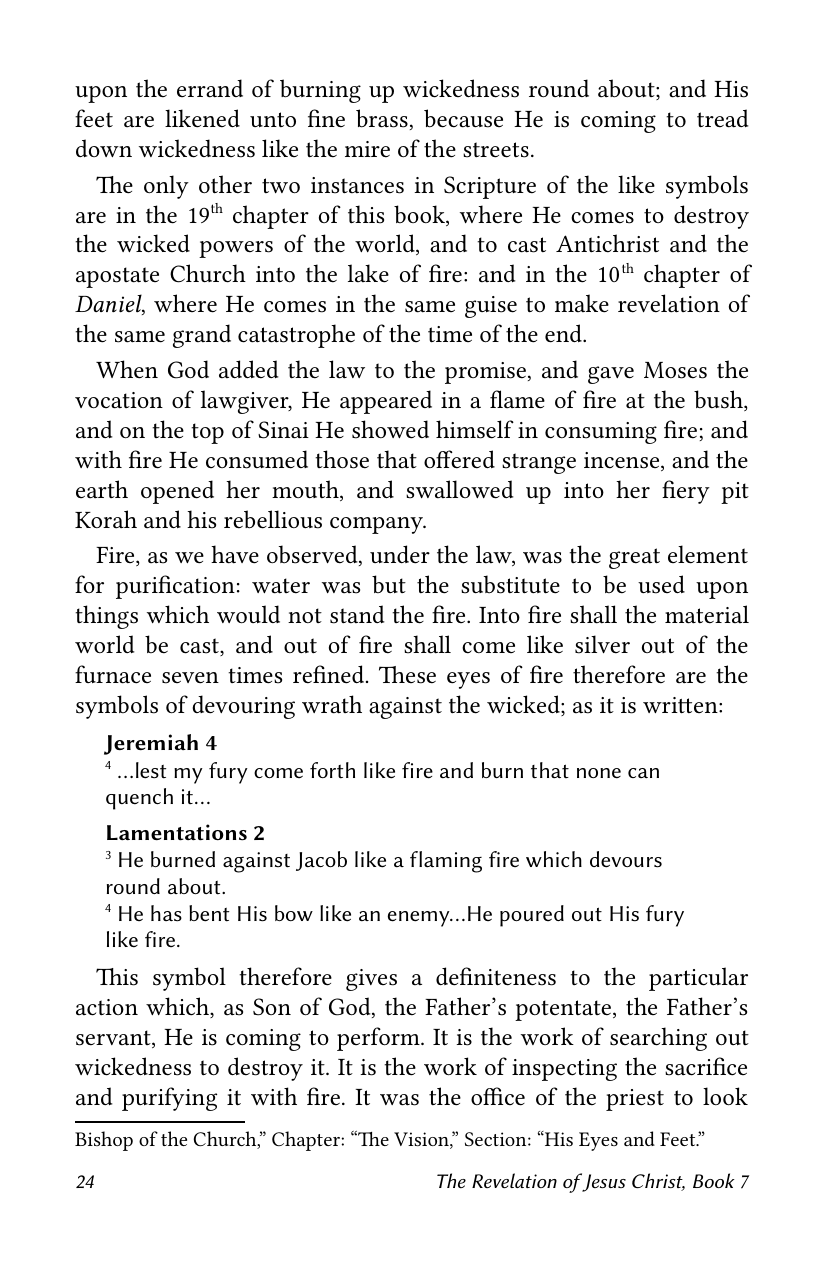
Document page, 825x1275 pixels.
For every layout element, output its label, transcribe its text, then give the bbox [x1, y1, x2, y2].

text This symbol therefore gives a definiteness to the particular action which, as Son of God, the Father’s potentate, the Father’s servant, He is coming to perform. It is the work of searching out wickedness to destroy it. It is the work of inspecting the sacrifice and purifying it with fire. It was the office of the priest to look [75, 963, 750, 1111]
text 4 ...lest my fury come forth like fire and burn that none can quench it... [105, 757, 720, 810]
text 3 He burned against Jacob like a flaming fire which devours round about. [105, 847, 720, 900]
text Lamentations 2 [105, 820, 750, 846]
text upon the errand of burning up wickedness round about; and His feet are likened unto fine brass, because He is coming to tread down wickedness like the mire of the streets. [75, 75, 750, 163]
text Jeremiah 4 [105, 730, 750, 756]
text When God added the law to the promise, and gave Moses the vocation of lawgiver, He appeared in a flame of fire at the bush, and on the top of Sinai He showed himself in consuming fire; and with fire He consumed those that offered strange incense, and the earth opened her mouth, and swallowed up into her fiery pit Korah and his rebellious company. [75, 356, 750, 534]
text Bishop of the Church,” Chapter: “The Vision,” Section: “His Eyes and Feet.” [75, 1128, 750, 1152]
text 4 He has bent His bow like an enemy...He poured out His fury like fire. [105, 901, 720, 953]
text The only other two instances in Scripture of the like symbols are in the 19th chapter of this book, where He comes to destroy the wicked powers of the world, and to cast Antichrist and the apostate Church into the lake of fire: and in the 10th chapter of Daniel, where He comes in the same guise to make revelation of the same grand catastrophe of the time of the end. [75, 171, 750, 349]
text Fire, as we have observed, under the law, was the great element for purification: water was but the substitute to be used upon things which would not stand the fire. Into fire shall the material world be cast, and out of fire shall come like silver out of the furnace seven times refined. These eyes of fire therefore are the symbols of devouring wrath against the wicked; as it is written: [75, 542, 750, 719]
